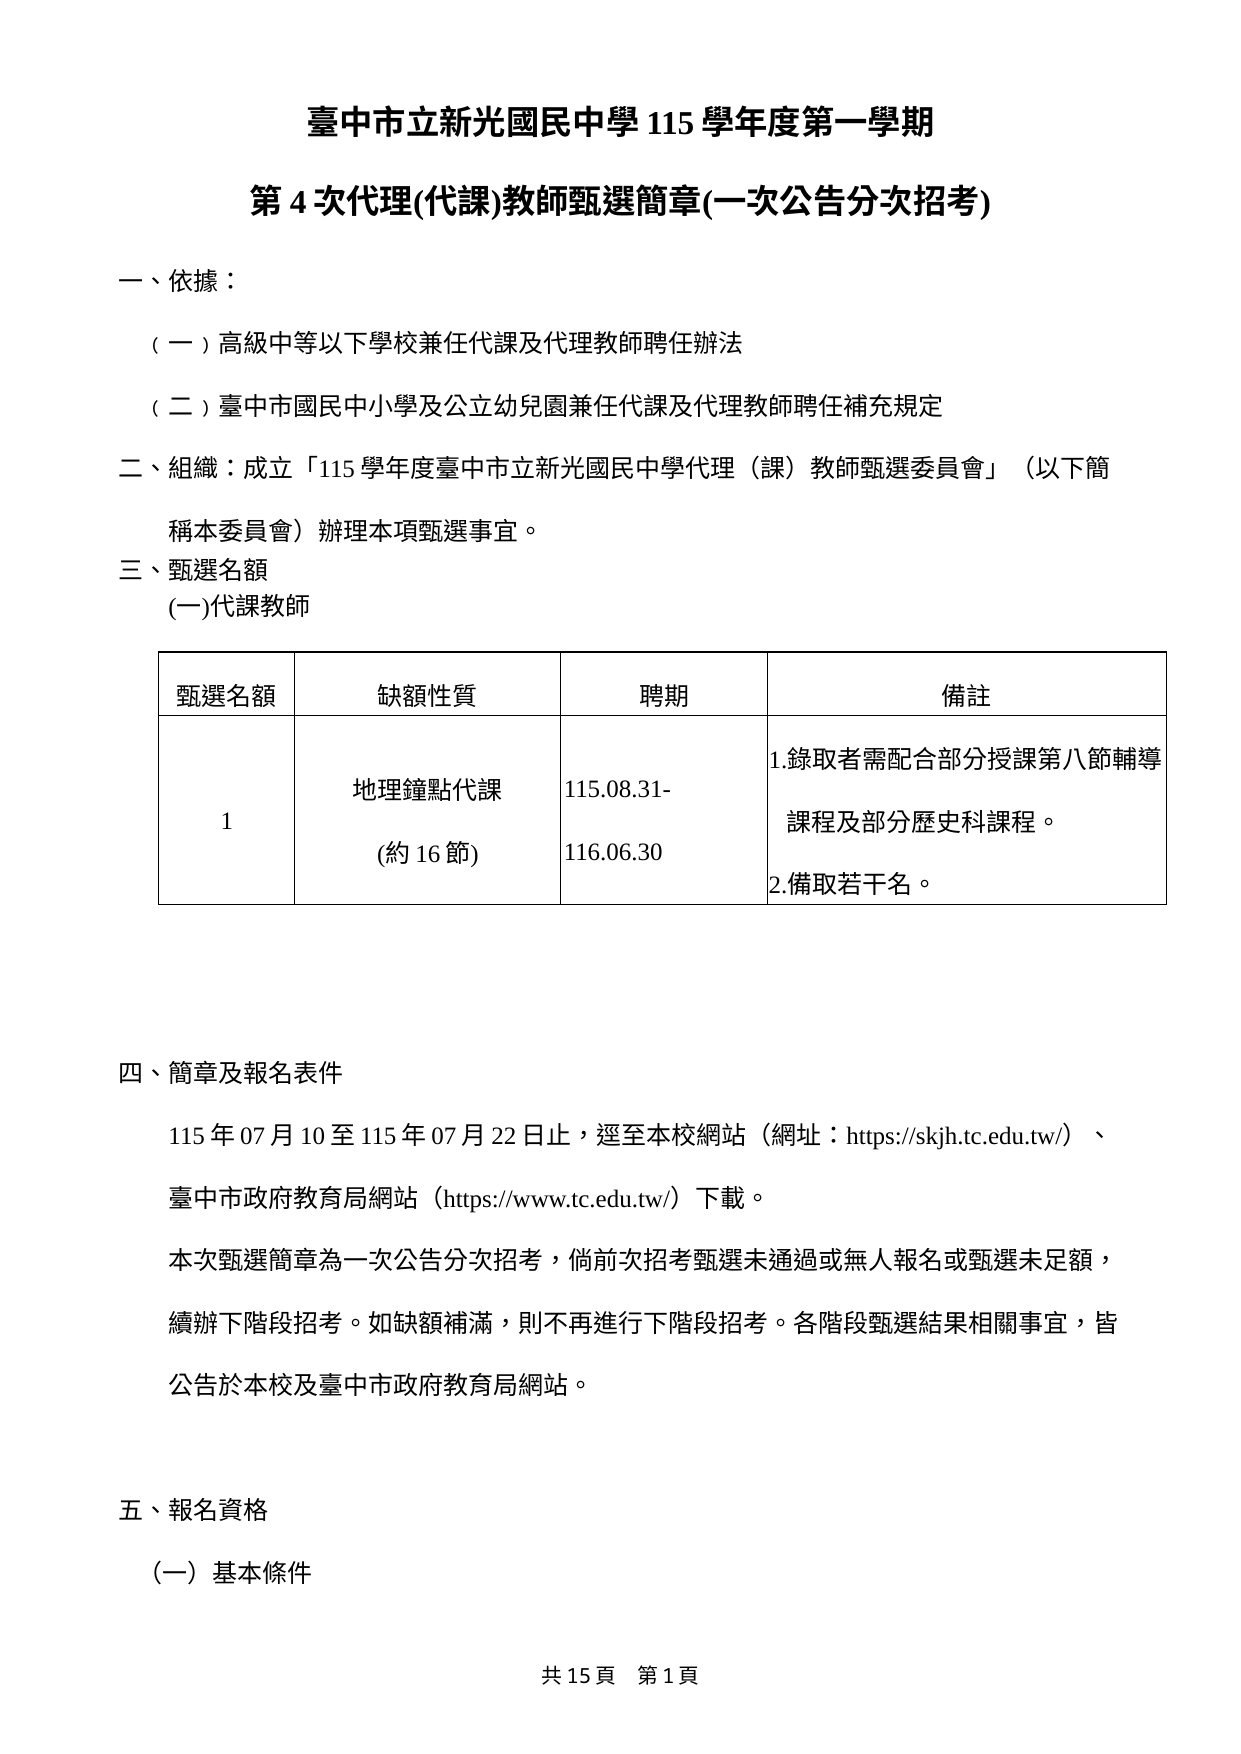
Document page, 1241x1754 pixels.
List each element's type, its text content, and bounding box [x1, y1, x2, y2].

text 四、簡章及報名表件 115年07月10至115年07月22日止，逕至本校網站（網址：https://skjh.tc.edu.tw/）、臺中市政府教育局網站（https://www.tc.edu.tw/）下載。 [118, 1029, 1122, 1217]
text （一）基本條件 [118, 1529, 1122, 1592]
table_header 甄選名額 [159, 653, 294, 715]
text 一、依據： [118, 238, 1122, 300]
table_cell 1.錄取者需配合部分授課第八節輔導課程及部分歷史科課程。 2.備取若干名。 [768, 716, 1166, 903]
text 二、組織：成立「115學年度臺中市立新光國民中學代理（課）教師甄選委員會」（以下簡稱本委員會）辦理本項甄選事宜。 [118, 425, 1122, 550]
text 第4次代理(代課)教師甄選簡章(一次公告分次招考) [118, 158, 1122, 220]
text ﹙二﹚臺中市國民中小學及公立幼兒園兼任代課及代理教師聘任補充規定 [143, 363, 1122, 425]
table_header 聘期 [561, 653, 767, 715]
table_header 備註 [768, 653, 1166, 715]
table_cell 地理鐘點代課 (約16節) [295, 716, 560, 903]
text 臺中市立新光國民中學115學年度第一學期 [118, 78, 1122, 141]
text 三、甄選名額 [118, 550, 1122, 586]
text 本次甄選簡章為一次公告分次招考，倘前次招考甄選未通過或無人報名或甄選未足額，續辦下階段招考。如缺額補滿，則不再進行下階段招考。各階段甄選結果相關事宜，皆公告於本校及臺中市政府教育局網站。 [118, 1217, 1122, 1404]
text 五、報名資格 [118, 1467, 1122, 1529]
text ﹙一﹚高級中等以下學校兼任代課及代理教師聘任辦法 [143, 300, 1122, 363]
table_cell 115.08.31-116.06.30 [561, 716, 767, 903]
table_cell 1 [159, 716, 294, 903]
text (一)代課教師 [118, 586, 1122, 623]
table_header 缺額性質 [295, 653, 560, 715]
